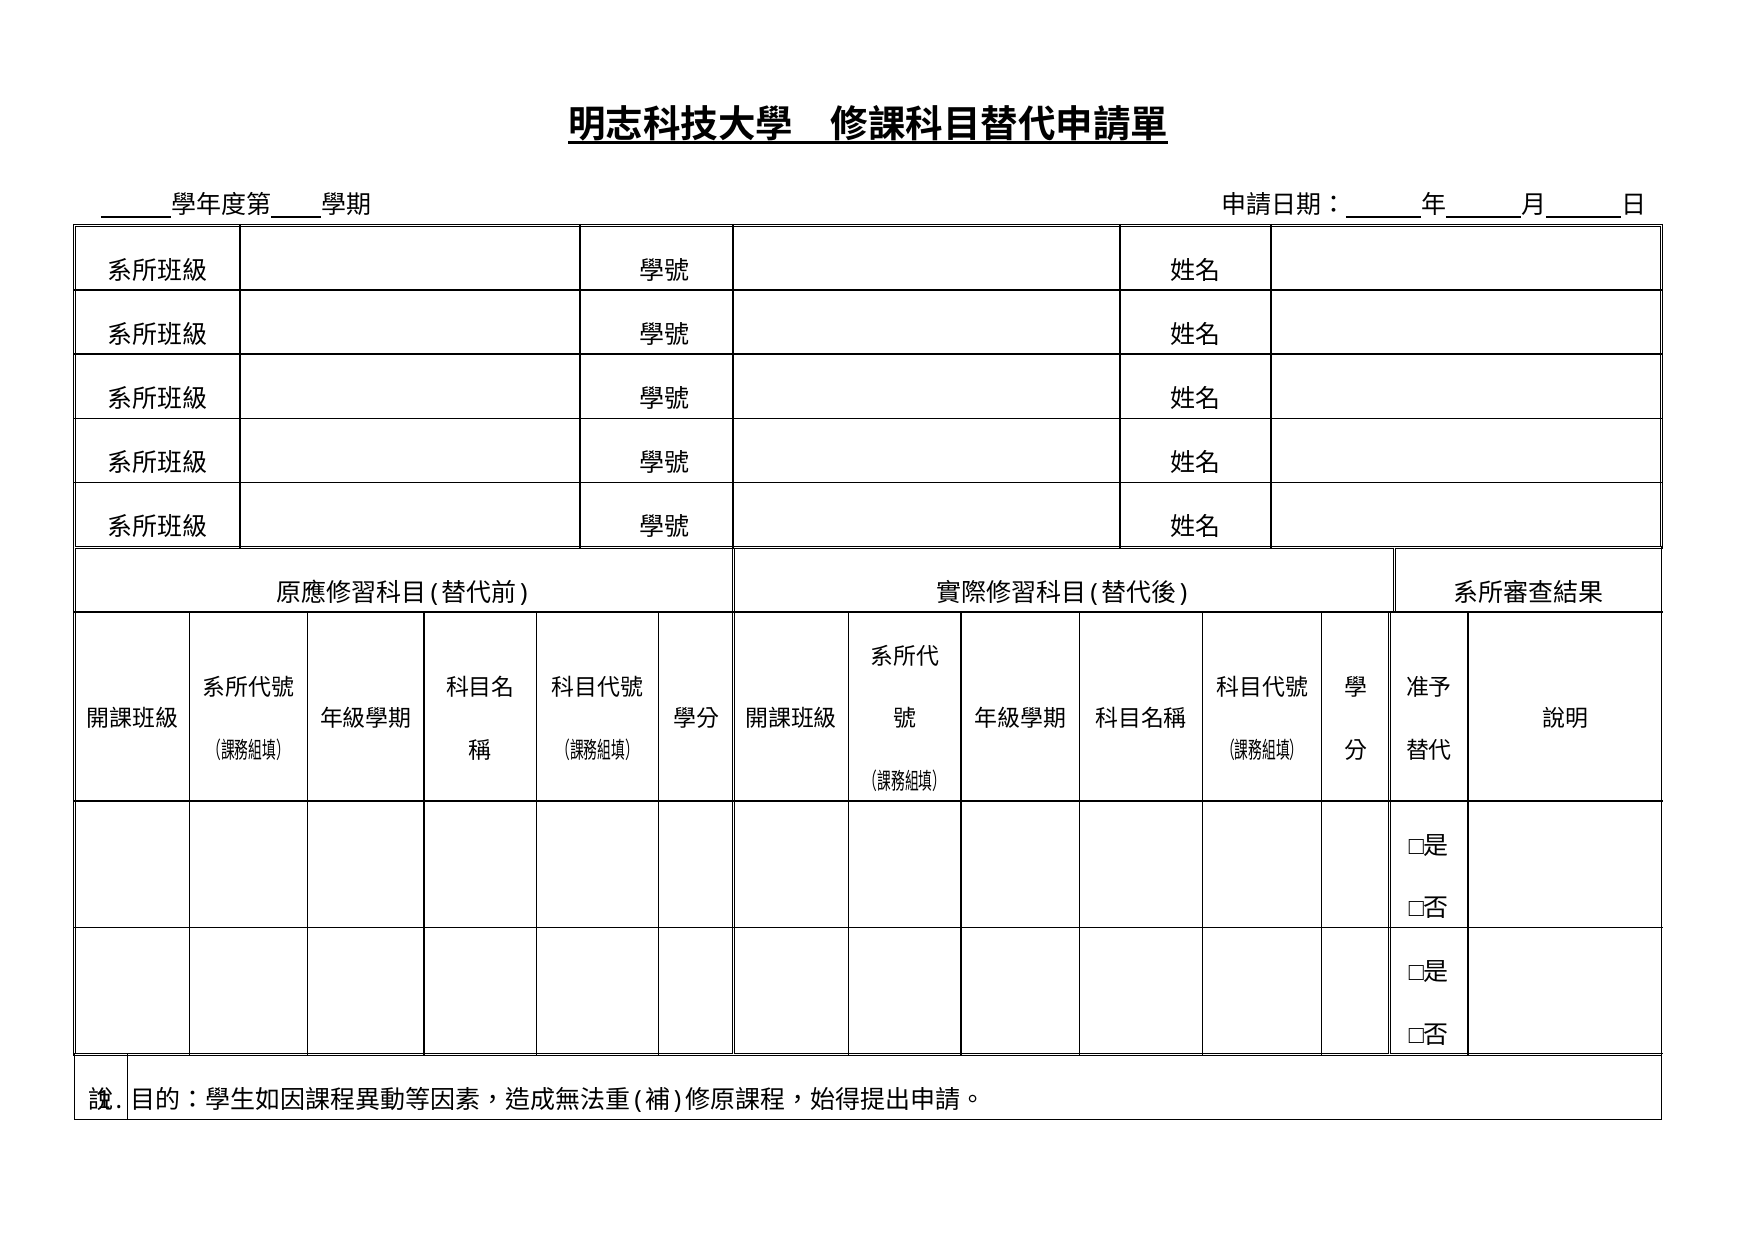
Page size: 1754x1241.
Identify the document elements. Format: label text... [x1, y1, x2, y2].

table_cell [1203, 802, 1321, 927]
table_header 學號 [581, 227, 732, 289]
table_cell 姓名 [1121, 291, 1270, 353]
table_cell 科目名稱 [1080, 613, 1202, 800]
table_cell 科目代號 （課務組填） [1203, 613, 1321, 800]
table_cell [735, 928, 848, 1053]
table_cell 目的：學生如因課程異動等因素，造成無法重(補)修原課程，始得提出申請。 [128, 1056, 1661, 1119]
table_cell 原應修習科目(替代前) [76, 549, 732, 611]
table_cell 年級學期 [308, 613, 423, 800]
table_cell [537, 928, 658, 1053]
table_cell 准予替代 [1391, 613, 1467, 800]
table_cell [659, 928, 732, 1053]
table_cell 開課班級 [76, 613, 189, 800]
table_cell [190, 928, 307, 1053]
table_cell [1080, 802, 1202, 927]
table_cell 開課班級 [735, 613, 848, 800]
table_cell 系所代號 （課務組填） [190, 613, 307, 800]
table_cell [425, 928, 536, 1053]
table_header [734, 227, 1119, 289]
table_cell [241, 355, 579, 417]
table_cell [1272, 419, 1660, 481]
table_cell 科目名稱 [425, 613, 536, 800]
table_cell [1272, 355, 1660, 417]
table_cell [734, 419, 1119, 481]
table_cell [241, 483, 579, 546]
table_cell [1322, 802, 1388, 927]
table_cell [1203, 928, 1321, 1053]
table_cell 學分 [1322, 613, 1388, 800]
table_cell [1469, 928, 1661, 1053]
text 明志科技大學 修課科目替代申請單 [71, 80, 1665, 142]
table_cell [76, 928, 189, 1053]
table_cell [735, 802, 848, 927]
table_cell [241, 419, 579, 481]
table_cell 姓名 [1121, 419, 1270, 481]
table_cell □是 □否 [1391, 928, 1467, 1053]
table_cell [1272, 291, 1660, 353]
table_header 姓名 [1121, 227, 1270, 289]
table_cell [734, 355, 1119, 417]
table_cell 系所班級 [76, 355, 239, 417]
table_cell [734, 483, 1119, 546]
table_cell 說 明 [75, 1056, 127, 1119]
table_cell 系所班級 [76, 483, 239, 546]
table_cell [1272, 483, 1660, 546]
table_header 系所班級 [76, 227, 239, 289]
table_cell 系所代號 （課務組填） [849, 613, 960, 800]
table_cell [308, 802, 423, 927]
table_cell 系所審查結果 [1396, 549, 1661, 611]
table_cell 系所班級 [76, 291, 239, 353]
table_header [1272, 227, 1660, 289]
table_cell 姓名 [1121, 483, 1270, 546]
table_cell [190, 802, 307, 927]
table_header [241, 227, 579, 289]
table_cell 學號 [581, 355, 732, 417]
table_cell 姓名 [1121, 355, 1270, 417]
table_cell 學號 [581, 483, 732, 546]
table_cell 學分 [659, 613, 732, 800]
table_cell [425, 802, 536, 927]
table_cell [76, 802, 189, 927]
table_cell [734, 291, 1119, 353]
table_cell [537, 802, 658, 927]
table_cell [1469, 802, 1661, 927]
table_cell [849, 928, 960, 1053]
table_cell 年級學期 [962, 613, 1079, 800]
text 學年度第 學期 申請日期： 年 月 日 [71, 161, 1665, 224]
table_cell [659, 802, 732, 927]
table_cell [849, 802, 960, 927]
table_cell 科目代號 （課務組填） [537, 613, 658, 800]
table_cell 系所班級 [76, 419, 239, 481]
table_cell [962, 802, 1079, 927]
table_cell 實際修習科目(替代後) [735, 549, 1393, 611]
table_cell [1322, 928, 1388, 1053]
table_cell [308, 928, 423, 1053]
table_cell 說明 [1469, 613, 1661, 800]
table_cell [962, 928, 1079, 1053]
table_cell [1080, 928, 1202, 1053]
table_cell 學號 [581, 291, 732, 353]
table_cell 學號 [581, 419, 732, 481]
table_cell □是 □否 [1391, 802, 1467, 927]
table_cell [241, 291, 579, 353]
